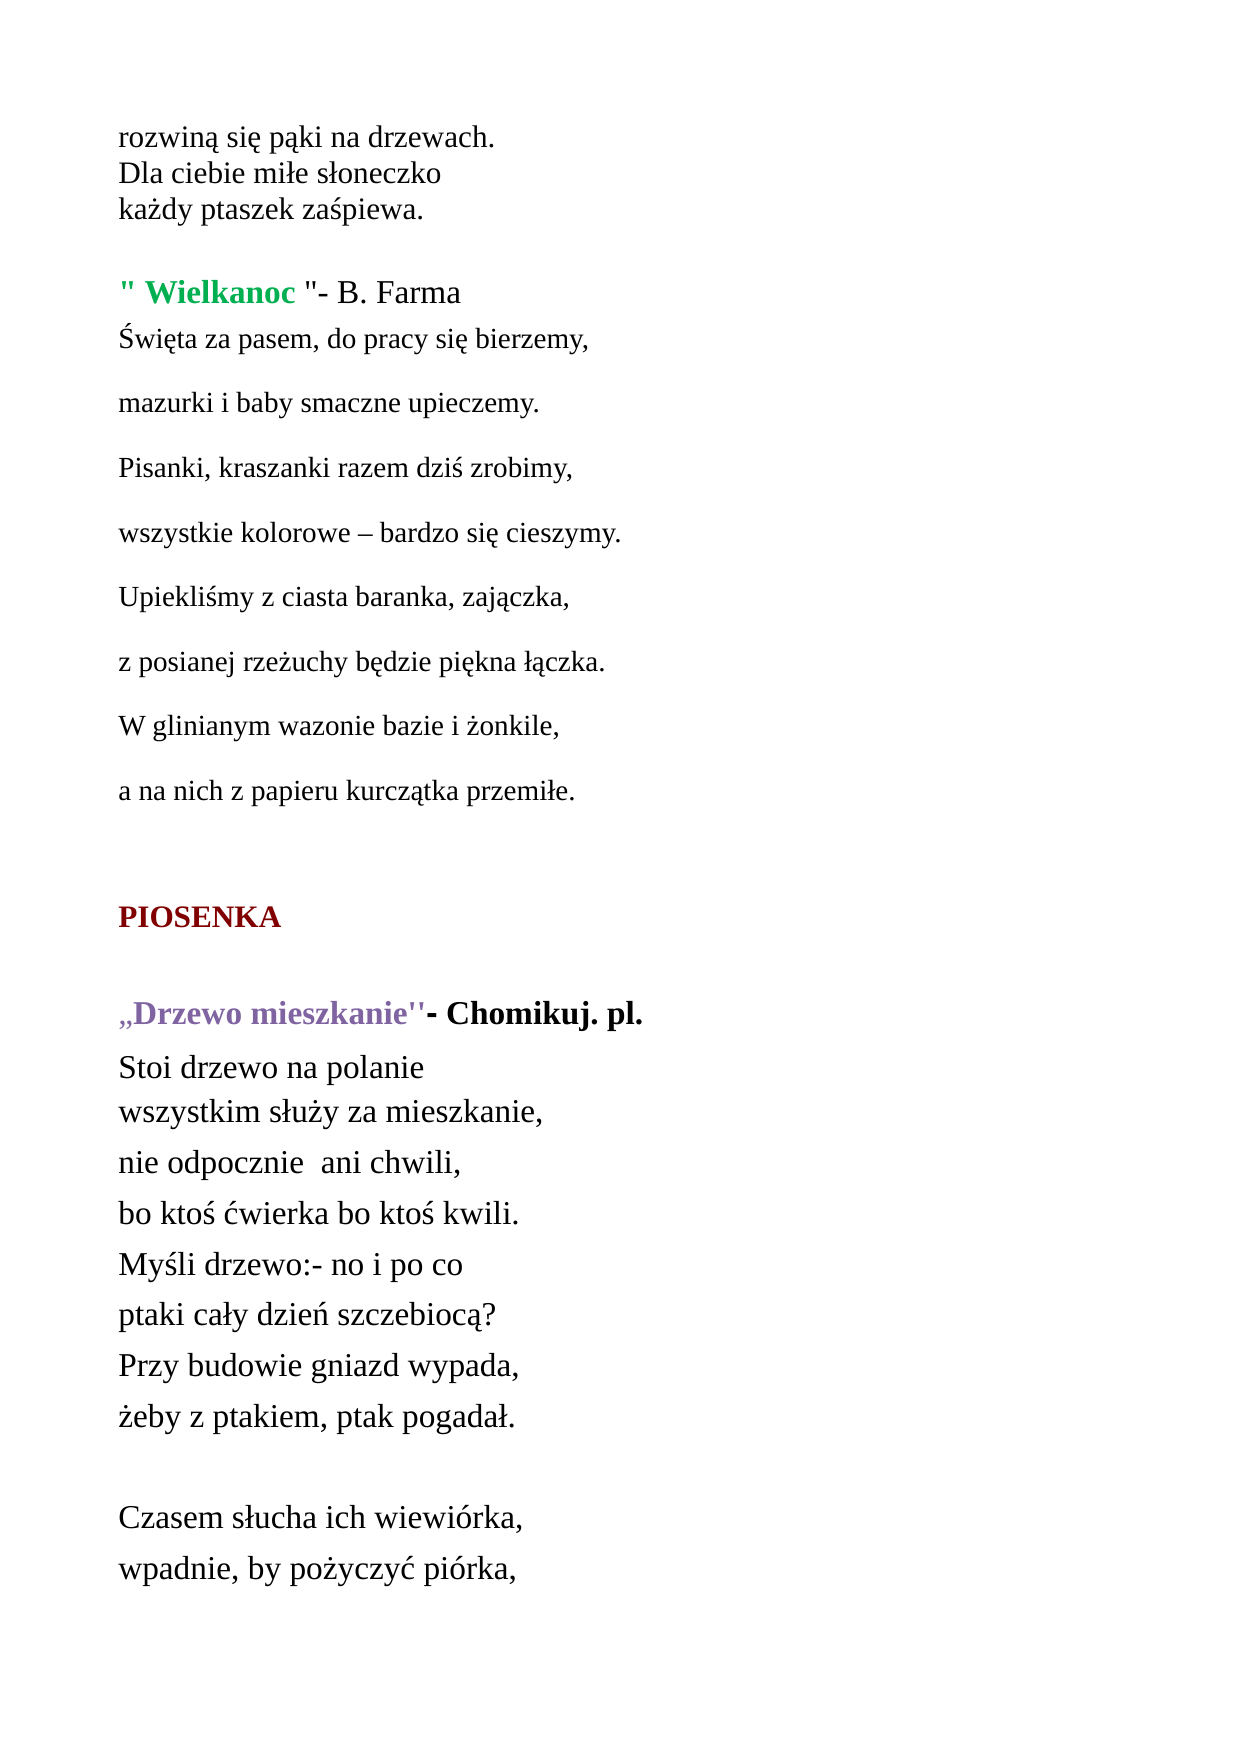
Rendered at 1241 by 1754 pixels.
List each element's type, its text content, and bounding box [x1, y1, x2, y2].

text bo ktoś ćwierka bo ktoś kwili. [118, 1193, 1122, 1231]
text „Drzewo mieszkanie''- Chomikuj. pl. [118, 988, 1122, 1034]
text Przy budowie gniazd wypada, [118, 1345, 1122, 1384]
text " Wielkanoc "- B. Farma [118, 272, 1122, 311]
text nie odpocznie ani chwili, [118, 1142, 1122, 1181]
text każdy ptaszek zaśpiewa. [118, 190, 1122, 226]
text rozwiną się pąki na drzewach. [118, 118, 1122, 154]
text Pisanki, kraszanki razem dziś zrobimy, [118, 450, 1122, 484]
text Święta za pasem, do pracy się bierzemy, [118, 321, 1122, 354]
text a na nich z papieru kurczątka przemiłe. [118, 773, 1122, 807]
text Upiekliśmy z ciasta baranka, zajączka, [118, 579, 1122, 613]
text Stoi drzewo na polanie [118, 1047, 1122, 1085]
text wpadnie, by pożyczyć piórka, [118, 1548, 1122, 1587]
text wszystkie kolorowe – bardzo się cieszymy. [118, 515, 1122, 548]
text Czasem słucha ich wiewiórka, [118, 1497, 1122, 1536]
text ptaki cały dzień szczebiocą? [118, 1294, 1122, 1333]
text mazurki i baby smaczne upieczemy. [118, 386, 1122, 419]
text PIOSENKA [118, 898, 1122, 934]
text z posianej rzeżuchy będzie piękna łączka. [118, 644, 1122, 677]
text żeby z ptakiem, ptak pogadał. [118, 1396, 1122, 1434]
text W glinianym wazonie bazie i żonkile, [118, 708, 1122, 742]
text Dla ciebie miłe słoneczko [118, 154, 1122, 190]
text Myśli drzewo:- no i po co [118, 1244, 1122, 1282]
text wszystkim służy za mieszkanie, [118, 1092, 1122, 1130]
